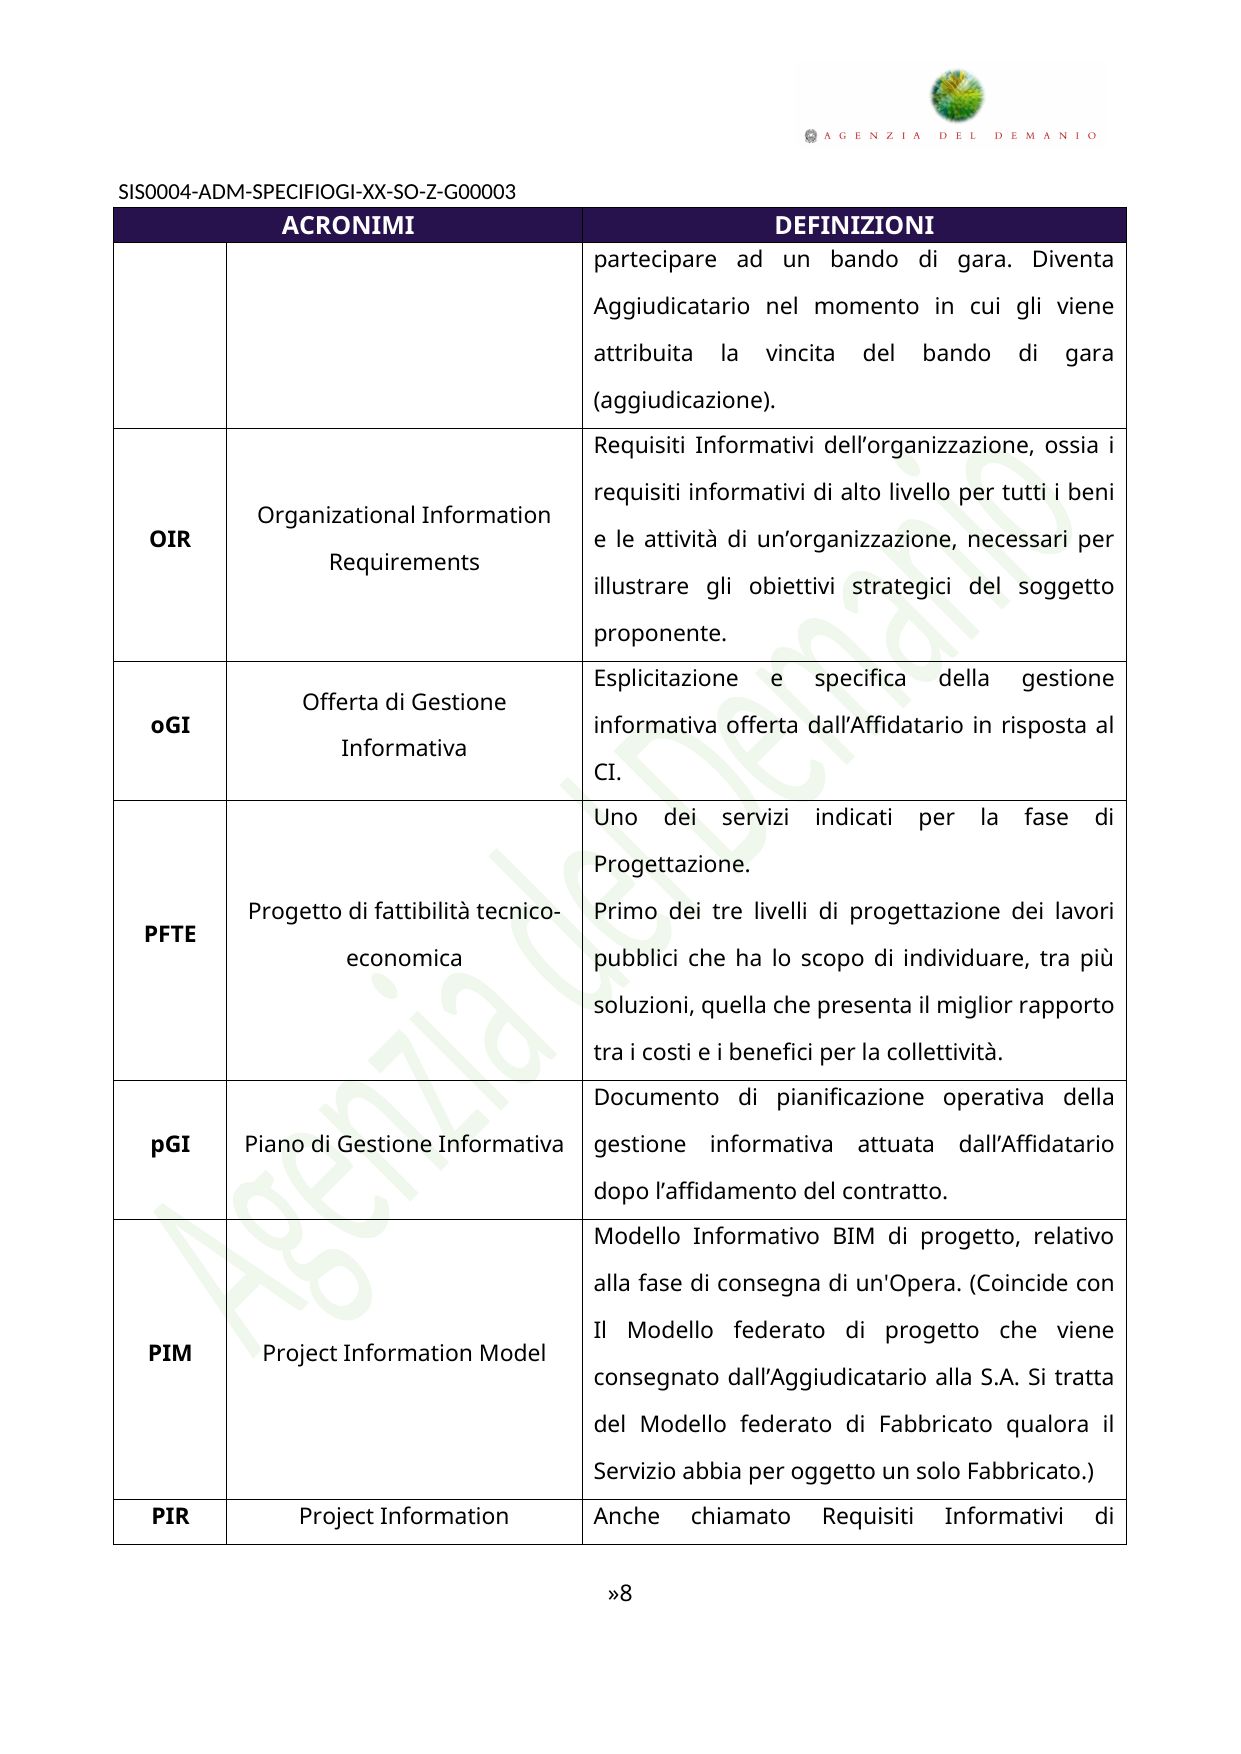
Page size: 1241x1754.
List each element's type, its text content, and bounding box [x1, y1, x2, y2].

table_cell PIR [114, 1500, 226, 1544]
table_cell [114, 243, 226, 428]
table_cell [227, 243, 582, 428]
table_cell Offerta di Gestione Informativa [227, 662, 582, 800]
table_cell Esplicitazione e specifica della gestione informativa offerta dall’Affidatario in risposta al CI. [583, 662, 1126, 800]
table_cell oGI [114, 662, 226, 800]
table_cell Uno dei servizi indicati per la fase di Progettazione. Primo dei tre livelli di progettazione dei lavori pubblici che ha lo scopo di individuare, tra più soluzioni, quella che presenta il miglior rapporto tra i costi e i benefici per la collettività. [583, 801, 1126, 1080]
table_cell Requisiti Informativi dell’organizzazione, ossia i requisiti informativi di alto livello per tutti i beni e le attività di un’organizzazione, necessari per illustrare gli obiettivi strategici del soggetto proponente. [583, 429, 1126, 661]
table_cell partecipare ad un bando di gara. Diventa Aggiudicatario nel momento in cui gli viene attribuita la vincita del bando di gara (aggiudicazione). [583, 243, 1126, 428]
table_cell OIR [114, 429, 226, 661]
table_cell Organizational Information Requirements [227, 429, 582, 661]
table_cell PIM [114, 1220, 226, 1499]
table_cell Progetto di fattibilità tecnico-economica [227, 801, 582, 1080]
table_cell Documento di pianificazione operativa della gestione informativa attuata dall’Affidatario dopo l’affidamento del contratto. [583, 1081, 1126, 1219]
table_cell pGI [114, 1081, 226, 1219]
table_header DEFINIZIONI [583, 208, 1126, 242]
table_cell Anche chiamato Requisiti Informativi di [583, 1500, 1126, 1544]
table_cell Project Information [227, 1500, 582, 1544]
table_cell Piano di Gestione Informativa [227, 1081, 582, 1219]
table_cell Modello Informativo BIM di progetto, relativo alla fase di consegna di un'Opera. (Coincide con Il Modello federato di progetto che viene consegnato dall’Aggiudicatario alla S.A. Si tratta del Modello federato di Fabbricato qualora il Servizio abbia per oggetto un solo Fabbricato.) [583, 1220, 1126, 1499]
table_cell Project Information Model [227, 1220, 582, 1499]
table_cell PFTE [114, 801, 226, 1080]
table_header ACRONIMI [114, 208, 582, 242]
